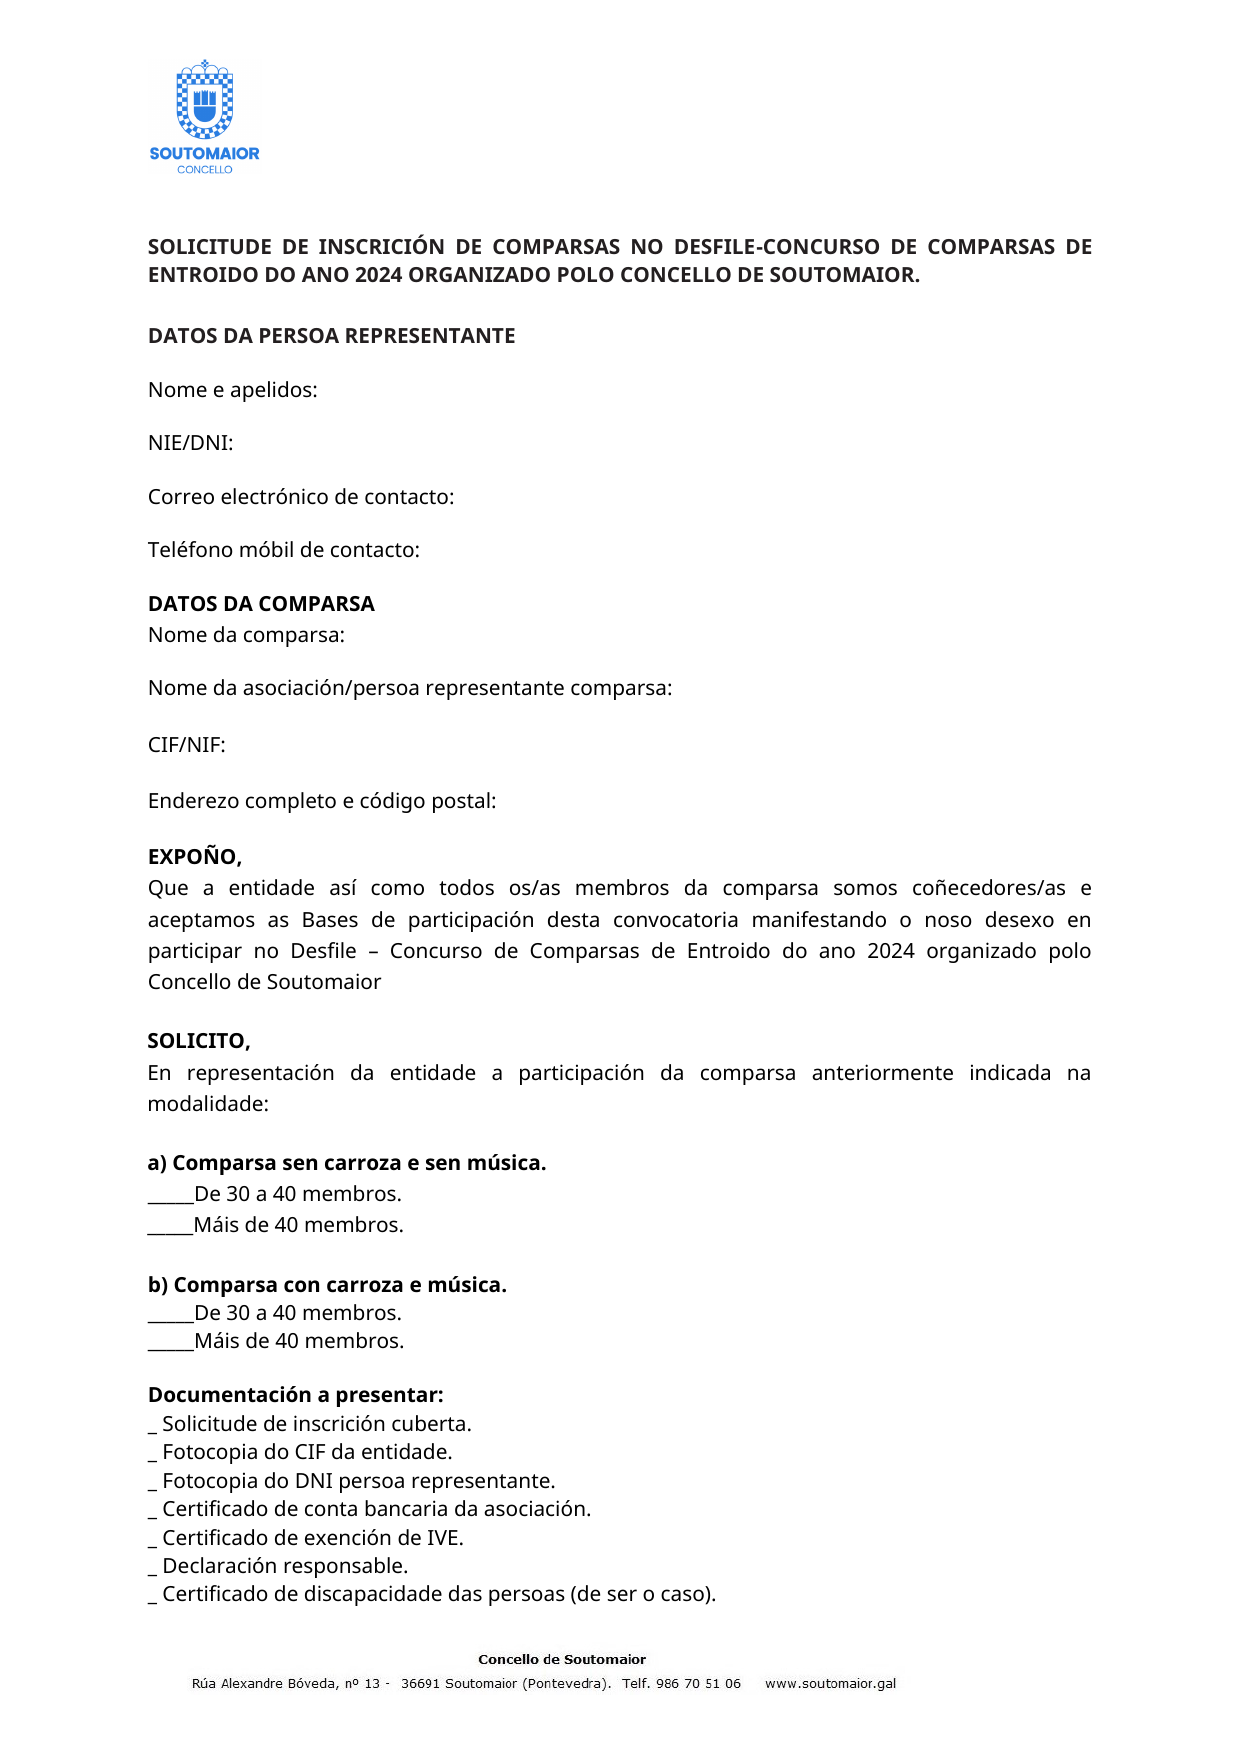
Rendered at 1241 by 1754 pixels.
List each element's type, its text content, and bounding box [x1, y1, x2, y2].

text Nome da asociación/persoa representante comparsa: [148, 673, 1093, 702]
text CIF/NIF: [148, 730, 1093, 758]
text Nome e apelidos: [148, 375, 1093, 403]
text _ Solicitude de inscrición cuberta. [148, 1409, 1093, 1437]
text SOLICITUDE DE INSCRICIÓN DE COMPARSAS NO DESFILE-CONCURSO DE COMPARSAS DE ENTROIDO DO ANO 2024 ORGANIZADO POLO CONCELLO DE SOUTOMAIOR. [148, 232, 1093, 289]
text _ Declaración responsable. [148, 1551, 1093, 1579]
text En representación da entidade a participación da comparsa anteriormente indicada na modalidade: [147, 1058, 1093, 1117]
text DATOS DA PERSOA REPRESENTANTE [148, 322, 1093, 350]
text _____Máis de 40 membros. [148, 1327, 1093, 1355]
text _ Certificado de exención de IVE. [148, 1523, 1093, 1551]
picture [147, 59, 262, 174]
text SOLICITO, [147, 1026, 1093, 1055]
text _ Certificado de conta bancaria da asociación. [148, 1494, 1093, 1523]
text b) Comparsa con carroza e música. [148, 1270, 1093, 1298]
text Nome da comparsa: [148, 620, 1093, 648]
text Enderezo completo e código postal: [148, 786, 1093, 814]
text Correo electrónico de contacto: [148, 482, 1093, 510]
text Teléfono móbil de contacto: [148, 535, 1093, 564]
text EXPOÑO, [148, 842, 1093, 871]
text _____De 30 a 40 membros. [147, 1179, 1093, 1208]
picture [148, 1636, 1033, 1695]
text Que a entidade así como todos os/as membros da comparsa somos coñecedores/as e aceptamos as Bases de participación desta convocatoria manifestando o noso desexo en participar no Desfile – Concurso de Comparsas de Entroido do ano 2024 organizado polo Concello de Soutomaior [148, 873, 1093, 996]
text _ Certificado de discapacidade das persoas (de ser o caso). [148, 1579, 1093, 1608]
text Documentación a presentar: [148, 1381, 1093, 1409]
text _____De 30 a 40 membros. [148, 1298, 1093, 1327]
text NIE/DNI: [148, 428, 1093, 457]
text _ Fotocopia do DNI persoa representante. [148, 1466, 1093, 1494]
text DATOS DA COMPARSA [148, 589, 1093, 617]
text a) Comparsa sen carroza e sen música. [147, 1148, 1093, 1177]
text _ Fotocopia do CIF da entidade. [148, 1437, 1093, 1466]
text _____Máis de 40 membros. [147, 1211, 1093, 1239]
